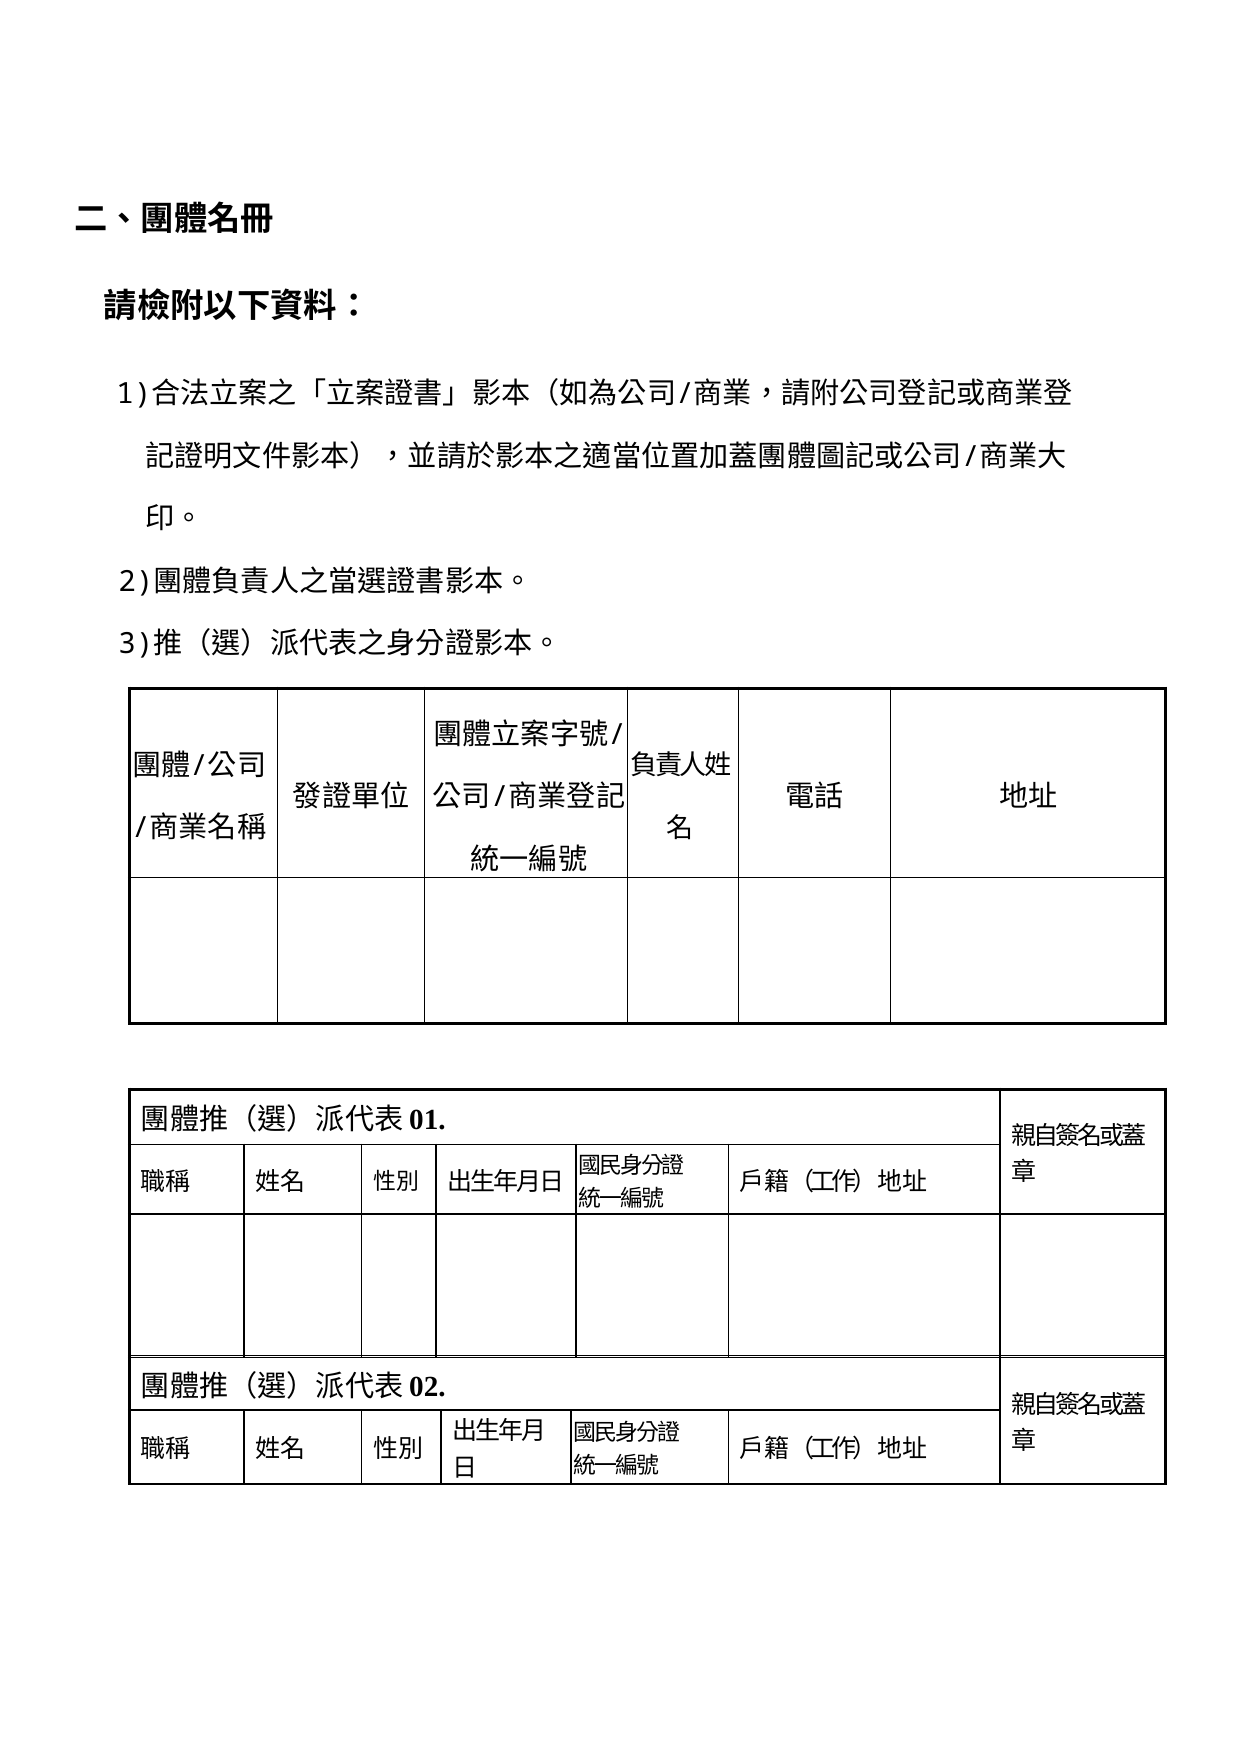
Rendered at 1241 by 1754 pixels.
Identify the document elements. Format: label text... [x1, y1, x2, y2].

table_cell 姓名 [245, 1145, 361, 1213]
table_cell [729, 1215, 999, 1354]
table_cell 出生年月日 [437, 1145, 575, 1213]
table_cell [425, 878, 627, 1022]
table_header 親自簽名或蓋章 [1001, 1091, 1164, 1213]
table_cell 團體推（選）派代表02. [131, 1358, 999, 1409]
table_cell 國民身分證 統一編號 [572, 1411, 728, 1483]
text 3)推（選）派代表之身分證影本。 [103, 599, 1092, 662]
table_header 地址 [891, 690, 1164, 877]
table_cell [628, 878, 738, 1022]
table_header 負責人姓名 [628, 690, 738, 877]
table_cell 戶籍（工作）地址 [729, 1411, 999, 1483]
table_cell 性別 [362, 1411, 440, 1483]
table_header 團體立案字號/ 公司/商業登記統一編號 [425, 690, 627, 877]
text 二、團體名冊 [74, 174, 1092, 237]
table_header 電話 [739, 690, 890, 877]
table_cell [245, 1215, 361, 1354]
table_cell [739, 878, 890, 1022]
table_cell [891, 878, 1164, 1022]
table_cell [131, 878, 277, 1022]
table_cell [278, 878, 424, 1022]
table_cell 親自簽名或蓋章 [1001, 1358, 1164, 1483]
text 2)團體負責人之當選證書影本。 [103, 537, 1092, 599]
table_header 發證單位 [278, 690, 424, 877]
table_cell 國民身分證 統一編號 [577, 1145, 728, 1213]
table_cell [362, 1215, 435, 1354]
text 請檢附以下資料： [103, 262, 1092, 324]
table_header 團體推（選）派代表01. [131, 1091, 999, 1143]
table_cell [437, 1215, 575, 1354]
table_cell 職稱 [131, 1411, 243, 1483]
table_cell [1001, 1215, 1164, 1354]
table_cell 出生年月日 [442, 1411, 570, 1483]
table_cell 性別 [362, 1145, 435, 1213]
text 1)合法立案之「立案證書」影本（如為公司/商業，請附公司登記或商業登記證明文件影本），並請於影本之適當位置加蓋團體圖記或公司/商業大印。 [116, 349, 1078, 537]
table_cell 戶籍（工作）地址 [729, 1145, 999, 1213]
table_cell [131, 1215, 243, 1354]
table_cell 職稱 [131, 1145, 243, 1213]
table_cell 姓名 [245, 1411, 361, 1483]
table_header 團體/公司/商業名稱 [131, 690, 277, 877]
table_cell [577, 1215, 728, 1354]
